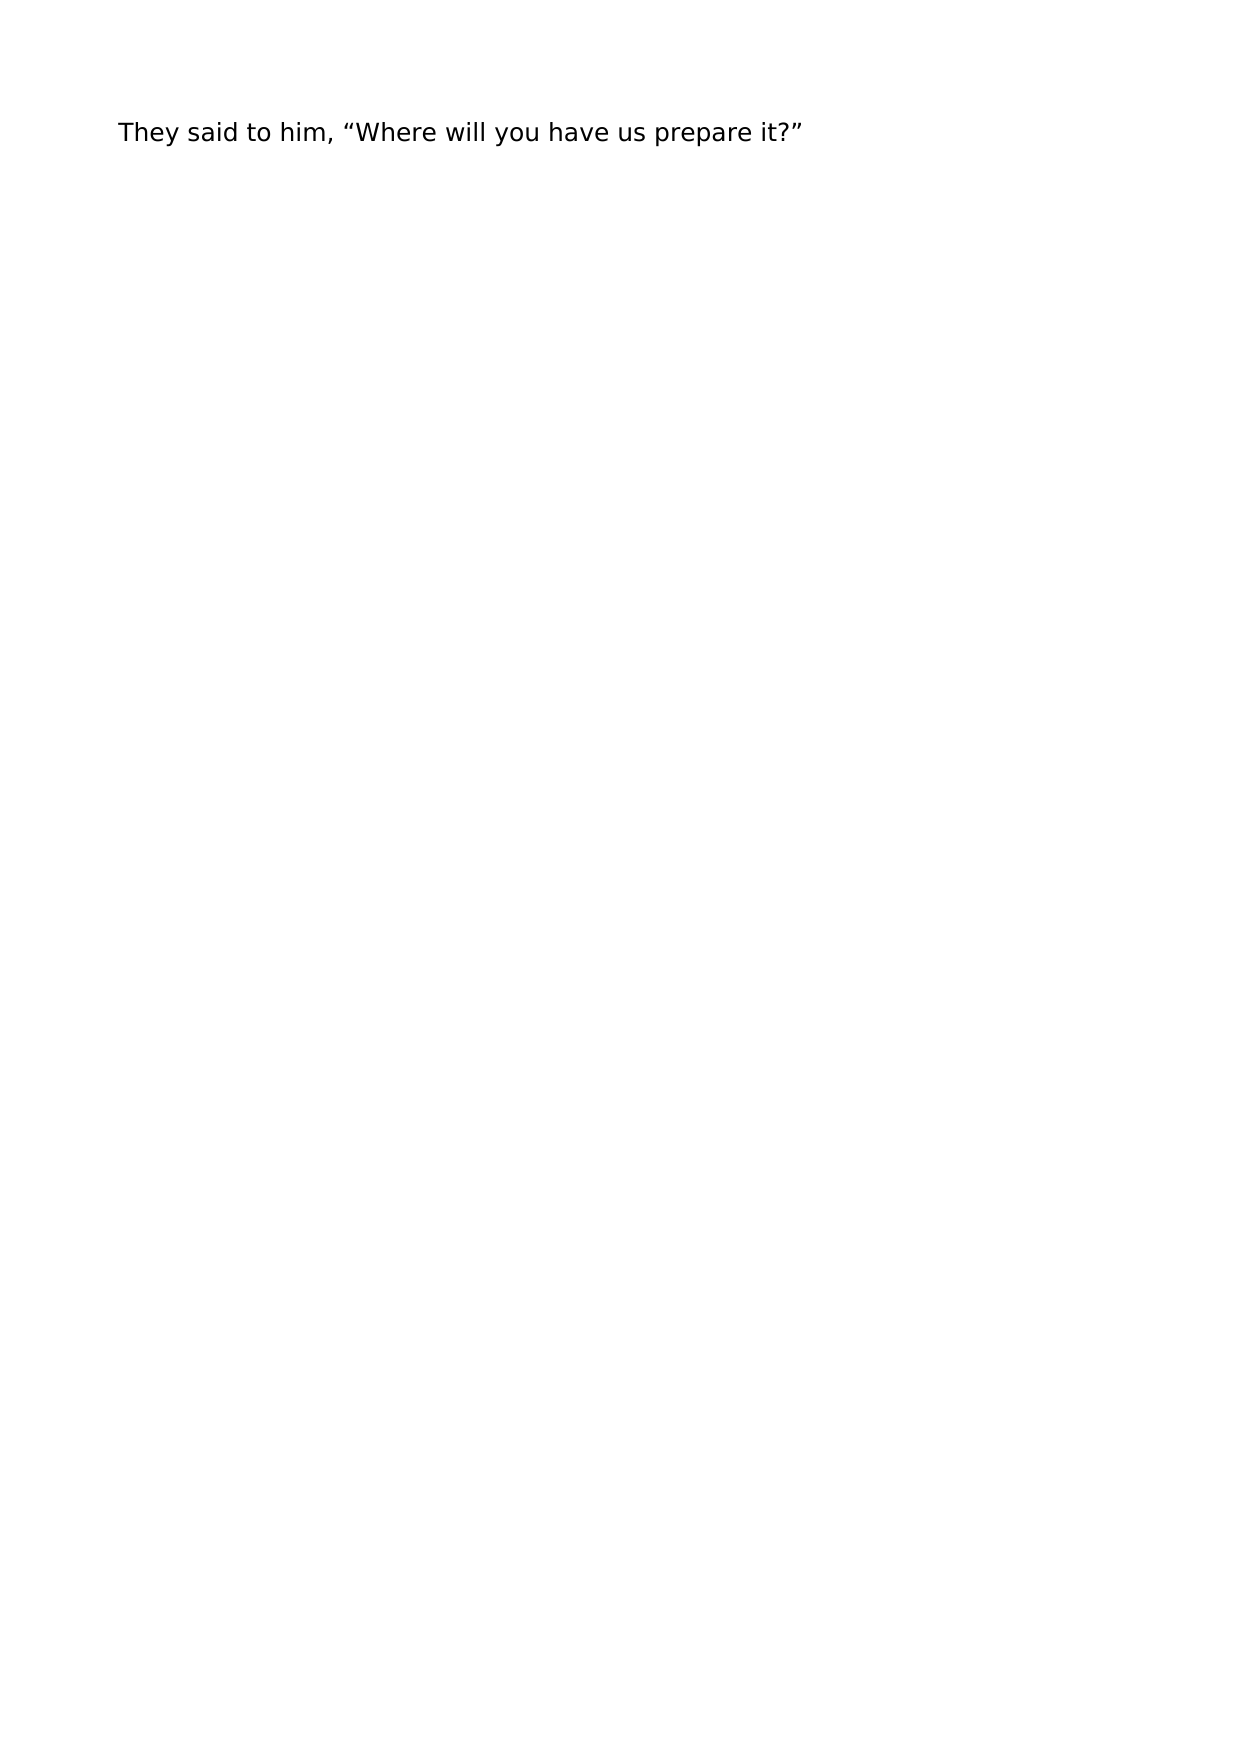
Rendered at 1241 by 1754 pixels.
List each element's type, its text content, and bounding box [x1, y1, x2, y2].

text They said to him, “Where will you have us prepare it?” [118, 118, 1122, 147]
